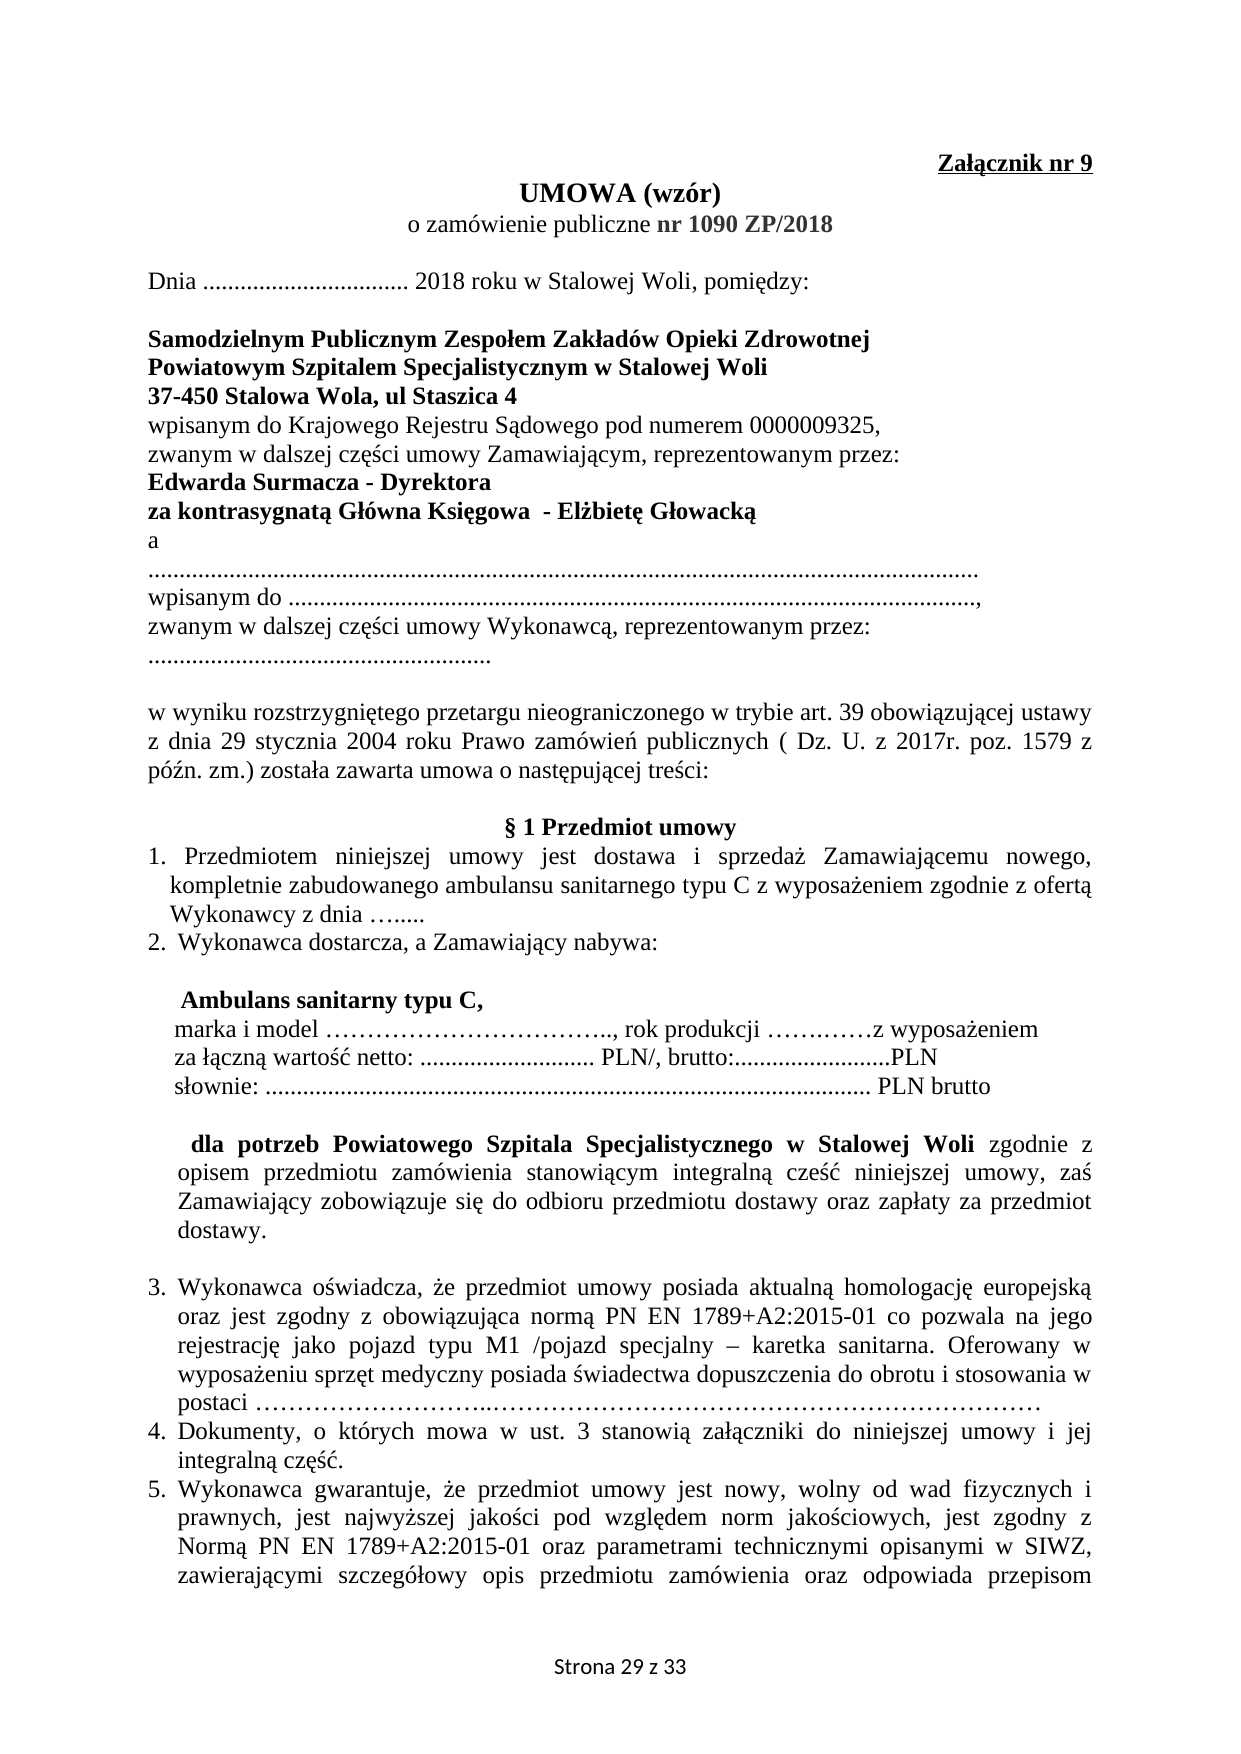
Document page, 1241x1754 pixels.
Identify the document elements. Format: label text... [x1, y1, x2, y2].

text Samodzielnym Publicznym Zespołem Zakładów Opieki Zdrowotnej [148, 324, 1093, 352]
text 37-450 Stalowa Wola, ul Staszica 4 [148, 381, 1093, 410]
text o zamówienie publiczne nr 1090 ZP/2018 [148, 209, 1093, 237]
text Powiatowym Szpitalem Specjalistycznym w Stalowej Woli [148, 352, 1093, 381]
text zwanym w dalszej części umowy Zamawiającym, reprezentowanym przez: [148, 439, 1093, 467]
subtitle Załącznik nr 9 [148, 148, 1093, 176]
text zwanym w dalszej części umowy Wykonawcą, reprezentowanym przez: [148, 611, 1093, 640]
text § 1 Przedmiot umowy [148, 812, 1093, 841]
text 1. Przedmiotem niniejszej umowy jest dostawa i sprzedaż Zamawiającemu nowego, kompletnie zabudowanego ambulansu sanitarnego typu C z wyposażeniem zgodnie z ofertą Wykonawcy z dnia …..... [148, 841, 1093, 927]
text marka i model …………………………….., rok produkcji …….……z wyposażeniem [174, 1014, 1093, 1042]
text dla potrzeb Powiatowego Szpitala Specjalistycznego w Stalowej Woli zgodnie z opisem przedmiotu zamówienia stanowiącym integralną cześć niniejszej umowy, zaś Zamawiający zobowiązuje się do odbioru przedmiotu dostawy oraz zapłaty za przedmiot dostawy. [177, 1129, 1093, 1244]
text za kontrasygnatą Główna Księgowa - Elżbietę Głowacką [148, 496, 1093, 525]
list Wykonawca oświadcza, że przedmiot umowy posiada aktualną homologację europejską oraz jest zgodny z obowiązująca normą PN EN 1789+A2:2015-01 co pozwala na jego rejestrację jako pojazd typu M1 /pojazd specjalny – karetka sanitarna. Oferowany w wyposażeniu sprzęt medyczny posiada świadectwa dopuszczenia do obrotu i stosowania w postaci ………………………..………………………………………………………… [148, 1272, 1093, 1416]
text wpisanym do Krajowego Rejestru Sądowego pod numerem 0000009325, [148, 410, 1093, 439]
text Dnia ................................. 2018 roku w Stalowej Woli, pomiędzy: [148, 266, 1093, 295]
list Dokumenty, o których mowa w ust. 3 stanowią załączniki do niniejszej umowy i jej integralną część. [148, 1416, 1093, 1474]
text Ambulans sanitarny typu C, [174, 985, 1093, 1014]
text ..................................................................................................................................... [148, 554, 1093, 582]
text ....................................................... [148, 640, 1093, 669]
list Wykonawca gwarantuje, że przedmiot umowy jest nowy, wolny od wad fizycznych i prawnych, jest najwyższej jakości pod względem norm jakościowych, jest zgodny z Normą PN EN 1789+A2:2015-01 oraz parametrami technicznymi opisanymi w SIWZ, zawierającymi szczegółowy opis przedmiotu zamówienia oraz odpowiada przepisom [148, 1474, 1093, 1589]
text UMOWA (wzór) [148, 176, 1093, 209]
text za łączną wartość netto: ............................ PLN/, brutto:.........................PLN [174, 1042, 1093, 1071]
list Wykonawca dostarcza, a Zamawiający nabywa: [148, 927, 1093, 956]
text Edwarda Surmacza - Dyrektora [148, 467, 1093, 496]
text wpisanym do .............................................................................................................., [148, 582, 1093, 611]
text a [148, 525, 1093, 554]
text w wyniku rozstrzygniętego przetargu nieograniczonego w trybie art. 39 obowiązującej ustawy z dnia 29 stycznia 2004 roku Prawo zamówień publicznych ( Dz. U. z 2017r. poz. 1579 z późn. zm.) została zawarta umowa o następującej treści: [148, 697, 1093, 784]
text słownie: ................................................................................................. PLN brutto [174, 1071, 1093, 1100]
